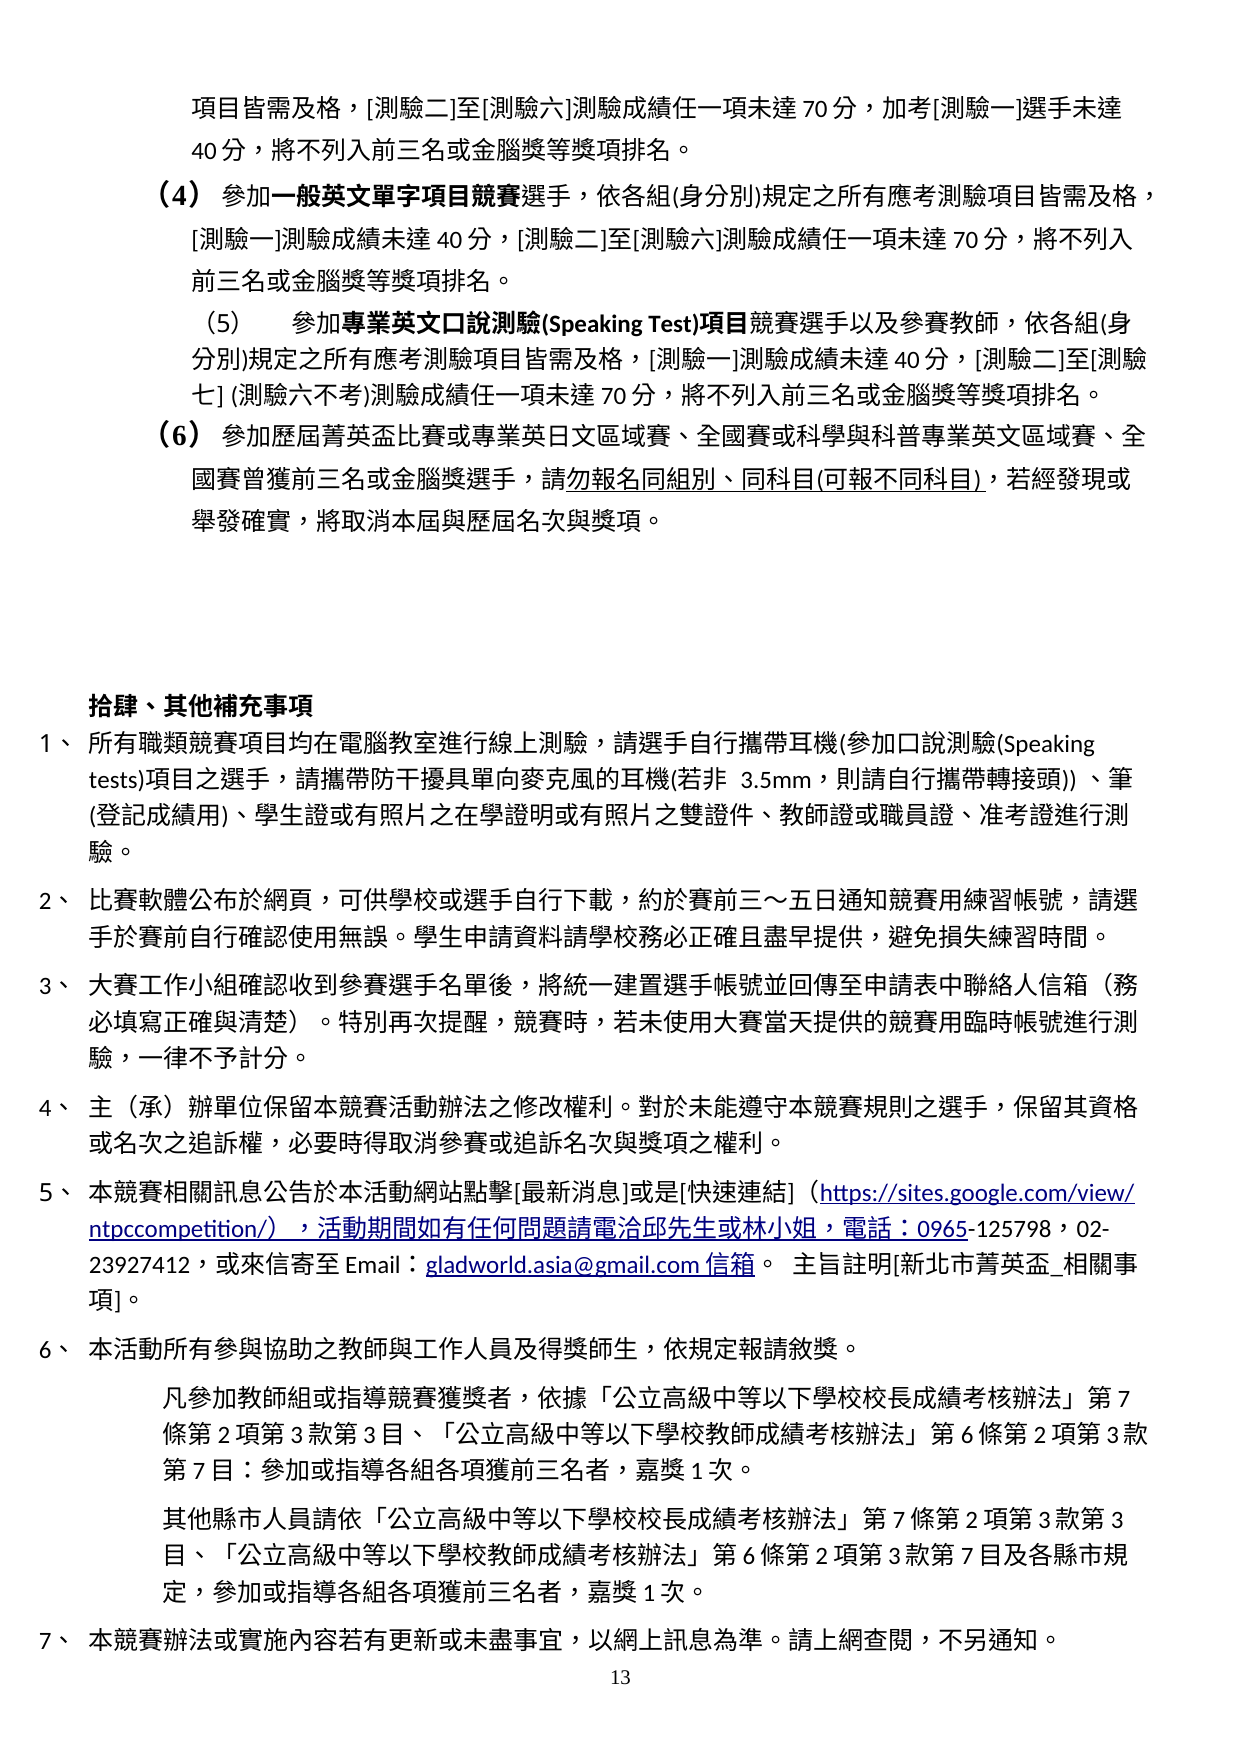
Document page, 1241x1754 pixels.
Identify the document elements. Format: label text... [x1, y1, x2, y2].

list 本活動所有參與協助之教師與工作人員及得獎師生，依規定報請敘獎。 [39, 1329, 1152, 1366]
list 參加歷屆菁英盃比賽或專業英日文區域賽、全國賽或科學與科普專業英文區域賽、全國賽曾獲前三名或金腦獎選手，請勿報名同組別、同科目(可報不同科目)，若經發現或舉發確實，將取消本屆與歷屆名次與獎項。 [141, 412, 1152, 537]
list 本競賽相關訊息公告於本活動網站點擊[最新消息]或是[快速連結]（https://sites.google.com/view/ntpccompetition/），活動期間如有任何問題請電洽邱先生或林小姐，電話：0965-125798，02-23927412，或來信寄至Email：gladworld.asia@gmail.com信箱。 主旨註明[新北市菁英盃_相關事項]。 [39, 1172, 1152, 1317]
list 比賽軟體公布於網頁，可供學校或選手自行下載，約於賽前三～五日通知競賽用練習帳號，請選手於賽前自行確認使用無誤。學生申請資料請學校務必正確且盡早提供，避免損失練習時間。 [39, 881, 1152, 953]
text 拾肆、其他補充事項 [89, 686, 1152, 723]
list 參加專業英文口說測驗(Speaking Test)項目競賽選手以及參賽教師，依各組(身分別)規定之所有應考測驗項目皆需及格，[測驗一]測驗成績未達40分，[測驗二]至[測驗七] (測驗六不考)測驗成績任一項未達70分，將不列入前三名或金腦獎等獎項排名。 [191, 303, 1152, 412]
text 凡參加教師組或指導競賽獲獎者，依據「公立高級中等以下學校校長成績考核辦法」第7條第2項第3款第3目、「公立高級中等以下學校教師成績考核辦法」第6條第2項第3款第7目：參加或指導各組各項獲前三名者，嘉獎1次。 [162, 1378, 1152, 1487]
list 項目皆需及格，[測驗二]至[測驗六]測驗成績任一項未達70分，加考[測驗一]選手未達40分，將不列入前三名或金腦獎等獎項排名。 [141, 89, 1152, 167]
list 本競賽辦法或實施內容若有更新或未盡事宜，以網上訊息為準。請上網查閱，不另通知。 [39, 1621, 1152, 1657]
list 所有職類競賽項目均在電腦教室進行線上測驗，請選手自行攜帶耳機(參加口說測驗(Speaking tests)項目之選手，請攜帶防干擾具單向麥克風的耳機(若非 3.5mm，則請自行攜帶轉接頭)) 、筆(登記成績用)、學生證或有照片之在學證明或有照片之雙證件、教師證或職員證、准考證進行測驗。 [39, 723, 1152, 868]
list 參加一般英文單字項目競賽選手，依各組(身分別)規定之所有應考測驗項目皆需及格，[測驗一]測驗成績未達40分，[測驗二]至[測驗六]測驗成績任一項未達70分，將不列入前三名或金腦獎等獎項排名。 [141, 172, 1152, 298]
text 其他縣市人員請依「公立高級中等以下學校校長成績考核辦法」第7條第2項第3款第3目、「公立高級中等以下學校教師成績考核辦法」第6條第2項第3款第7目及各縣市規定，參加或指導各組各項獲前三名者，嘉獎1次。 [162, 1499, 1152, 1608]
list 主（承）辦單位保留本競賽活動辦法之修改權利。對於未能遵守本競賽規則之選手，保留其資格或名次之追訴權，必要時得取消參賽或追訴名次與獎項之權利。 [39, 1087, 1152, 1159]
list 大賽工作小組確認收到參賽選手名單後，將統一建置選手帳號並回傳至申請表中聯絡人信箱（務必填寫正確與清楚）。特別再次提醒，競賽時，若未使用大賽當天提供的競賽用臨時帳號進行測驗，一律不予計分。 [39, 966, 1152, 1074]
